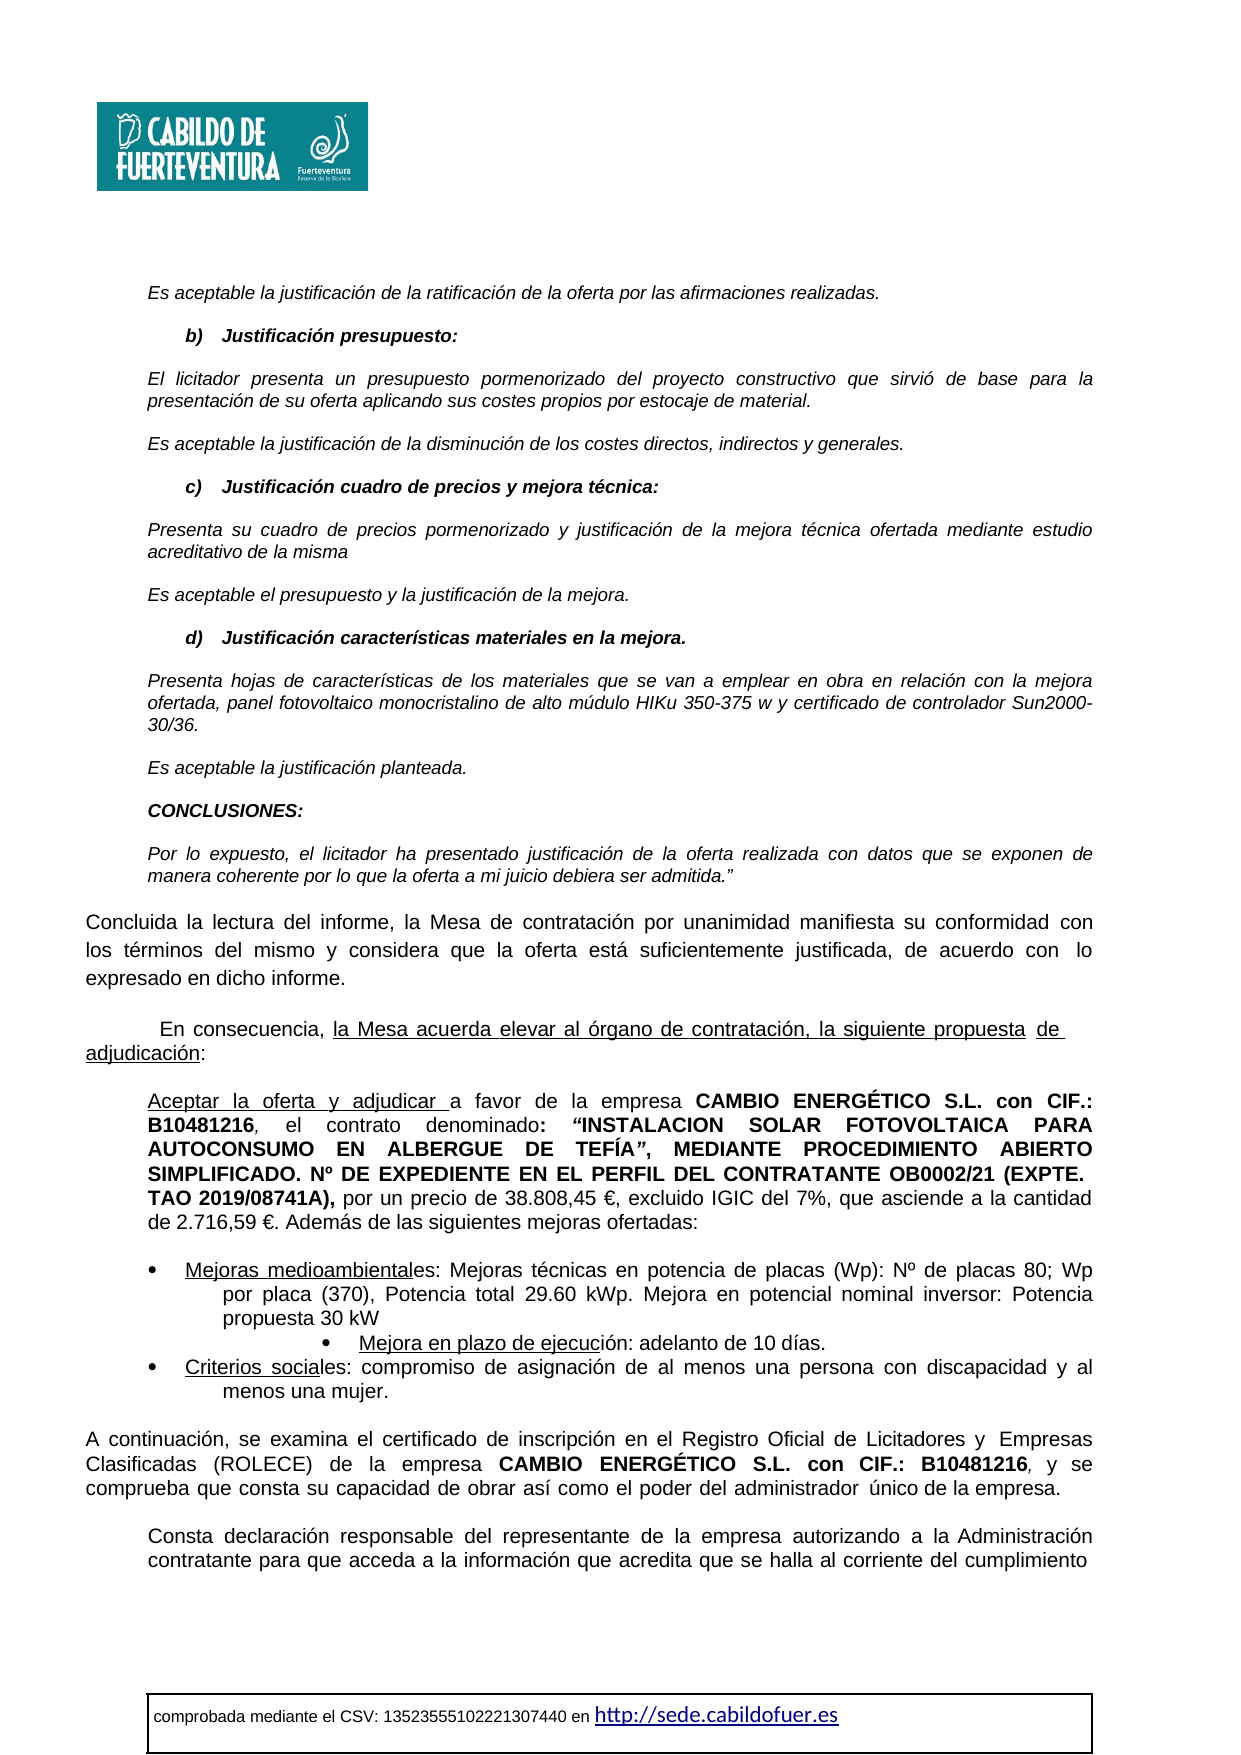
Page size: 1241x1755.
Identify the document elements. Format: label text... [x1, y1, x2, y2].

text TAO 2019/08741A), por un precio de 38.808,45 €, excluido IGIC del 7%, que asciende a la cantidad de 2.716,59 €. Además de las siguientes mejoras ofertadas: [148, 1185, 1093, 1233]
text Presenta su cuadro de precios pormenorizado y justificación de la mejora técnica ofertada mediante estudio acreditativo de la misma [147, 519, 1093, 562]
list Justificación presupuesto: [185, 325, 1107, 346]
list Mejora en plazo de ejecución: adelanto de 10 días. [322, 1330, 1107, 1355]
text Es aceptable la justificación de la disminución de los costes directos, indirectos y generales. [147, 433, 1107, 454]
list Criterios sociales: compromiso de asignación de al menos una persona con discapacidad y al menos una mujer. [149, 1355, 1093, 1403]
text Concluida la lectura del informe, la Mesa de contratación por unanimidad manifiesta su conformidad con los términos del mismo y considera que la oferta está suficientemente justificada, de acuerdo con lo expresado en dicho informe. [85, 910, 1093, 989]
text El licitador presenta un presupuesto pormenorizado del proyecto constructivo que sirvió de base para la presentación de su oferta aplicando sus costes propios por estocaje de material. [147, 368, 1093, 411]
text En consecuencia, la Mesa acuerda elevar al órgano de contratación, la siguiente propuesta de adjudicación: [85, 1017, 1095, 1065]
text CONCLUSIONES: [147, 800, 1107, 821]
list Justificación características materiales en la mejora. [185, 627, 1107, 648]
text Por lo expuesto, el licitador ha presentado justificación de la oferta realizada con datos que se exponen de manera coherente por lo que la oferta a mi juicio debiera ser admitida.” [147, 843, 1093, 886]
text Es aceptable el presupuesto y la justificación de la mejora. [147, 584, 1107, 605]
text Presenta hojas de características de los materiales que se van a emplear en obra en relación con la mejora ofertada, panel fotovoltaico monocristalino de alto múdulo HIKu 350-375 w y certificado de controlador Sun2000- 30/36. [147, 670, 1093, 735]
text Es aceptable la justificación de la ratificación de la oferta por las afirmaciones realizadas. [147, 282, 1107, 303]
text A continuación, se examina el certificado de inscripción en el Registro Oficial de Licitadores y Empresas Clasificadas (ROLECE) de la empresa CAMBIO ENERGÉTICO S.L. con CIF.: B10481216, y se comprueba que consta su capacidad de obrar así como el poder del administrador único de la empresa. [85, 1427, 1093, 1500]
text Aceptar la oferta y adjudicar a favor de la empresa CAMBIO ENERGÉTICO S.L. con CIF.: B10481216, el contrato denominado: “INSTALACION SOLAR FOTOVOLTAICA PARA AUTOCONSUMO EN ALBERGUE DE TEFÍA”, MEDIANTE PROCEDIMIENTO ABIERTO SIMPLIFICADO. Nº DE EXPEDIENTE EN EL PERFIL DEL CONTRATANTE OB0002/21 (EXPTE. [147, 1089, 1093, 1185]
text Es aceptable la justificación planteada. [147, 757, 1107, 778]
list Justificación cuadro de precios y mejora técnica: [185, 476, 1107, 497]
list Mejoras medioambientales: Mejoras técnicas en potencia de placas (Wp): Nº de placas 80; Wp por placa (370), Potencia total 29.60 kWp. Mejora en potencial nominal inversor: Potencia propuesta 30 kW [149, 1257, 1093, 1330]
text Consta declaración responsable del representante de la empresa autorizando a la Administración contratante para que acceda a la información que acredita que se halla al corriente del cumplimiento [148, 1524, 1093, 1572]
